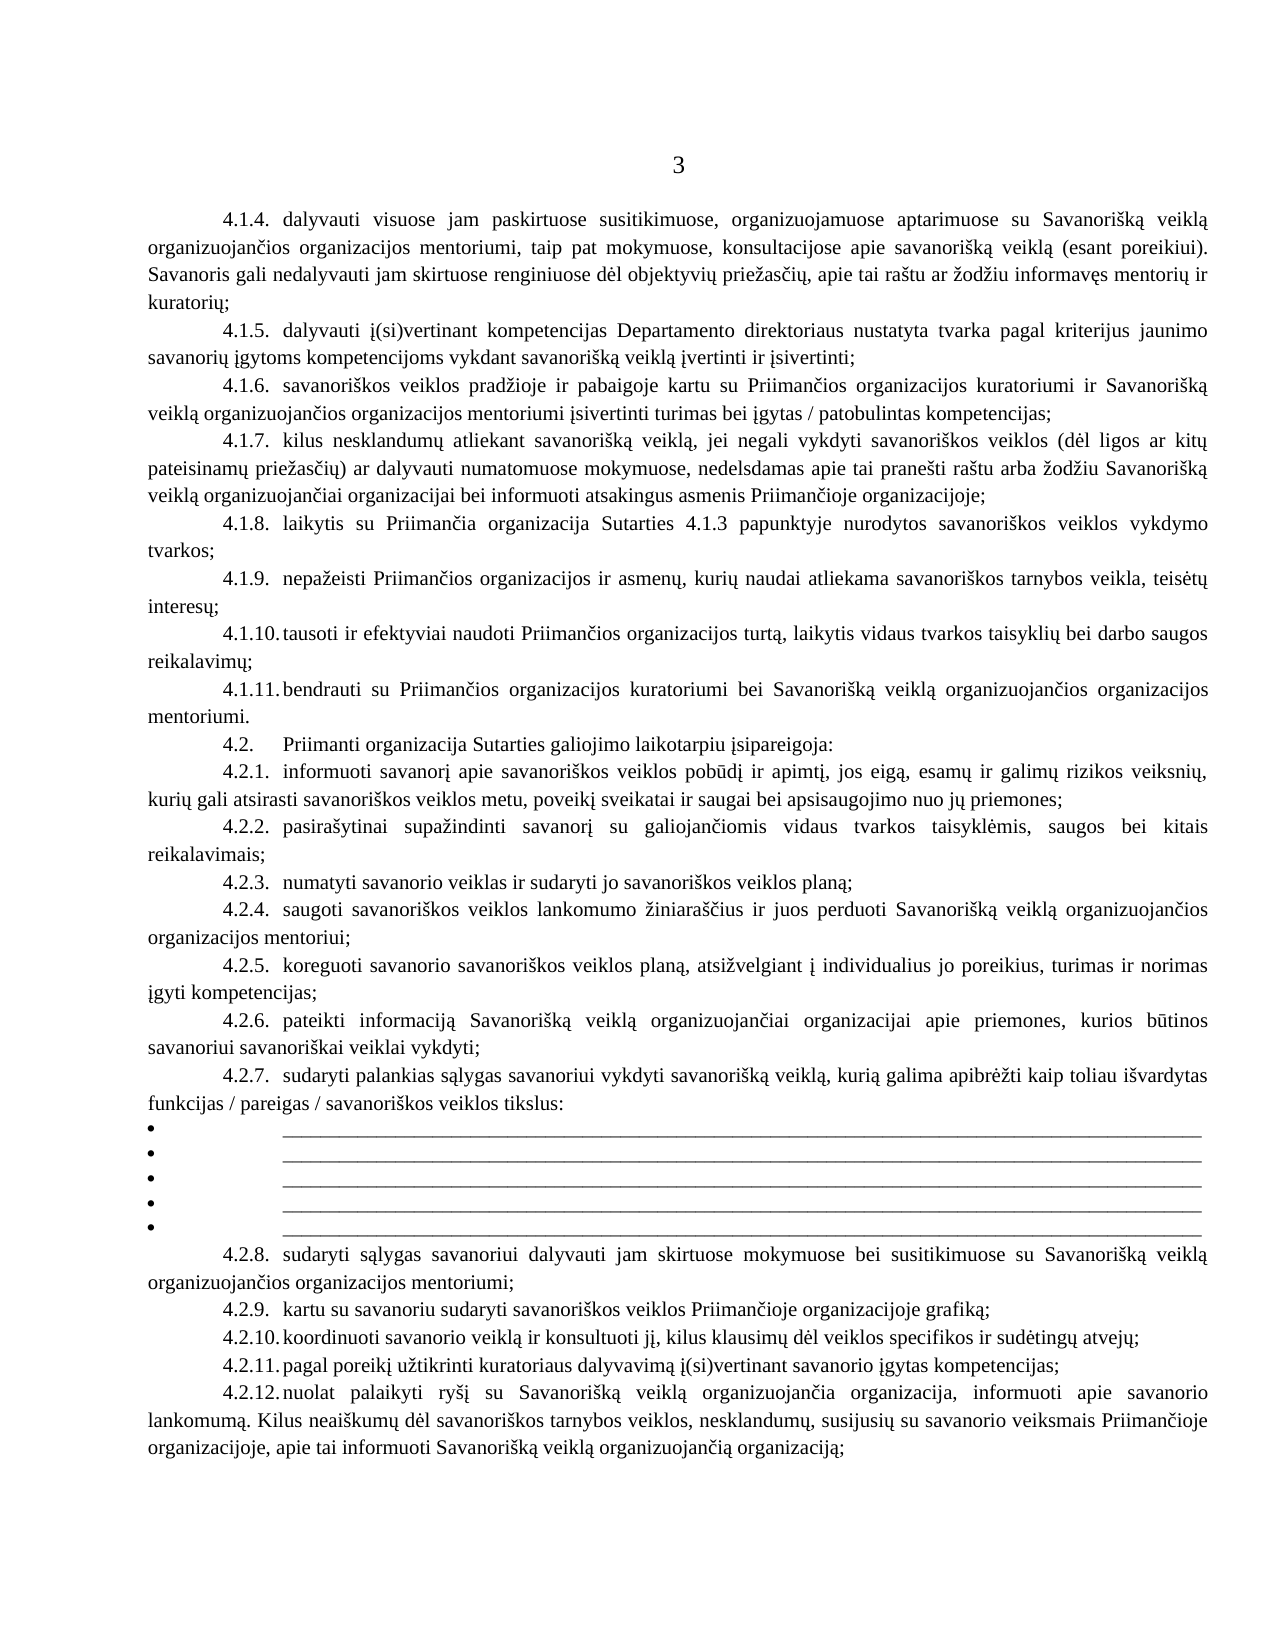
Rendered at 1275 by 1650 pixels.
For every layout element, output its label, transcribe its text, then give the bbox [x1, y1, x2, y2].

text 4.1.5. dalyvauti į(si)vertinant kompetencijas Departamento direktoriaus nustatyta tvarka pagal kriterijus jaunimo savanorių įgytoms kompetencijoms vykdant savanorišką veiklą įvertinti ir įsivertinti; [148, 318, 1209, 369]
text  __________________________________________________________________________________________________ [148, 1168, 1209, 1189]
text 4.2.3. numatyti savanorio veiklas ir sudaryti jo savanoriškos veiklos planą; [148, 870, 1209, 894]
text 4.2.11. pagal poreikį užtikrinti kuratoriaus dalyvavimą į(si)vertinant savanorio įgytas kompetencijas; [148, 1352, 1209, 1377]
text 4.1.4. dalyvauti visuose jam paskirtuose susitikimuose, organizuojamuose aptarimuose su Savanorišką veiklą organizuojančios organizacijos mentoriumi, taip pat mokymuose, konsultacijose apie savanorišką veiklą (esant poreikiui). Savanoris gali nedalyvauti jam skirtuose renginiuose dėl objektyvių priežasčių, apie tai raštu ar žodžiu informavęs mentorių ir kuratorių; [148, 207, 1209, 314]
text  __________________________________________________________________________________________________ [148, 1192, 1209, 1214]
text  __________________________________________________________________________________________________ [148, 1118, 1209, 1140]
text 4.1.7. kilus nesklandumų atliekant savanorišką veiklą, jei negali vykdyti savanoriškos veiklos (dėl ligos ar kitų pateisinamų priežasčių) ar dalyvauti numatomuose mokymuose, nedelsdamas apie tai pranešti raštu arba žodžiu Savanorišką veiklą organizuojančiai organizacijai bei informuoti atsakingus asmenis Priimančioje organizacijoje; [148, 428, 1209, 507]
text 4.2. Priimanti organizacija Sutarties galiojimo laikotarpiu įsipareigoja: [148, 732, 1209, 756]
text 4.1.10. tausoti ir efektyviai naudoti Priimančios organizacijos turtą, laikytis vidaus tvarkos taisyklių bei darbo saugos reikalavimų; [148, 621, 1209, 673]
text 4.2.8. sudaryti sąlygas savanoriui dalyvauti jam skirtuose mokymuose bei susitikimuose su Savanorišką veiklą organizuojančios organizacijos mentoriumi; [148, 1242, 1209, 1294]
text 4.2.9. kartu su savanoriu sudaryti savanoriškos veiklos Priimančioje organizacijoje grafiką; [148, 1297, 1209, 1321]
text 4.2.4. saugoti savanoriškos veiklos lankomumo žiniaraščius ir juos perduoti Savanorišką veiklą organizuojančios organizacijos mentoriui; [148, 897, 1209, 949]
text 4.2.12. nuolat palaikyti ryšį su Savanorišką veiklą organizuojančia organizacija, informuoti apie savanorio lankomumą. Kilus neaiškumų dėl savanoriškos tarnybos veiklos, nesklandumų, susijusių su savanorio veiksmais Priimančioje organizacijoje, apie tai informuoti Savanorišką veiklą organizuojančią organizaciją; [148, 1380, 1209, 1459]
text 4.2.2. pasirašytinai supažindinti savanorį su galiojančiomis vidaus tvarkos taisyklėmis, saugos bei kitais reikalavimais; [148, 814, 1209, 866]
text 4.1.9. nepažeisti Priimančios organizacijos ir asmenų, kurių naudai atliekama savanoriškos tarnybos veikla, teisėtų interesų; [148, 566, 1209, 618]
text 4.1.11. bendrauti su Priimančios organizacijos kuratoriumi bei Savanorišką veiklą organizuojančios organizacijos mentoriumi. [148, 676, 1209, 728]
text 4.2.6. pateikti informaciją Savanorišką veiklą organizuojančiai organizacijai apie priemones, kurios būtinos savanoriui savanoriškai veiklai vykdyti; [148, 1008, 1209, 1059]
text  __________________________________________________________________________________________________ [148, 1217, 1209, 1239]
text 4.2.10. koordinuoti savanorio veiklą ir konsultuoti jį, kilus klausimų dėl veiklos specifikos ir sudėtingų atvejų; [148, 1325, 1209, 1349]
text 4.1.6. savanoriškos veiklos pradžioje ir pabaigoje kartu su Priimančios organizacijos kuratoriumi ir Savanorišką veiklą organizuojančios organizacijos mentoriumi įsivertinti turimas bei įgytas / patobulintas kompetencijas; [148, 373, 1209, 424]
text  __________________________________________________________________________________________________ [148, 1143, 1209, 1164]
text 4.2.7. sudaryti palankias sąlygas savanoriui vykdyti savanorišką veiklą, kurią galima apibrėžti kaip toliau išvardytas funkcijas / pareigas / savanoriškos veiklos tikslus: [148, 1063, 1209, 1114]
text 4.2.1. informuoti savanorį apie savanoriškos veiklos pobūdį ir apimtį, jos eigą, esamų ir galimų rizikos veiksnių, kurių gali atsirasti savanoriškos veiklos metu, poveikį sveikatai ir saugai bei apsisaugojimo nuo jų priemones; [148, 759, 1209, 811]
text 4.2.5. koreguoti savanorio savanoriškos veiklos planą, atsižvelgiant į individualius jo poreikius, turimas ir norimas įgyti kompetencijas; [148, 952, 1209, 1004]
text 4.1.8. laikytis su Priimančia organizacija Sutarties 4.1.3 papunktyje nurodytos savanoriškos veiklos vykdymo tvarkos; [148, 511, 1209, 562]
